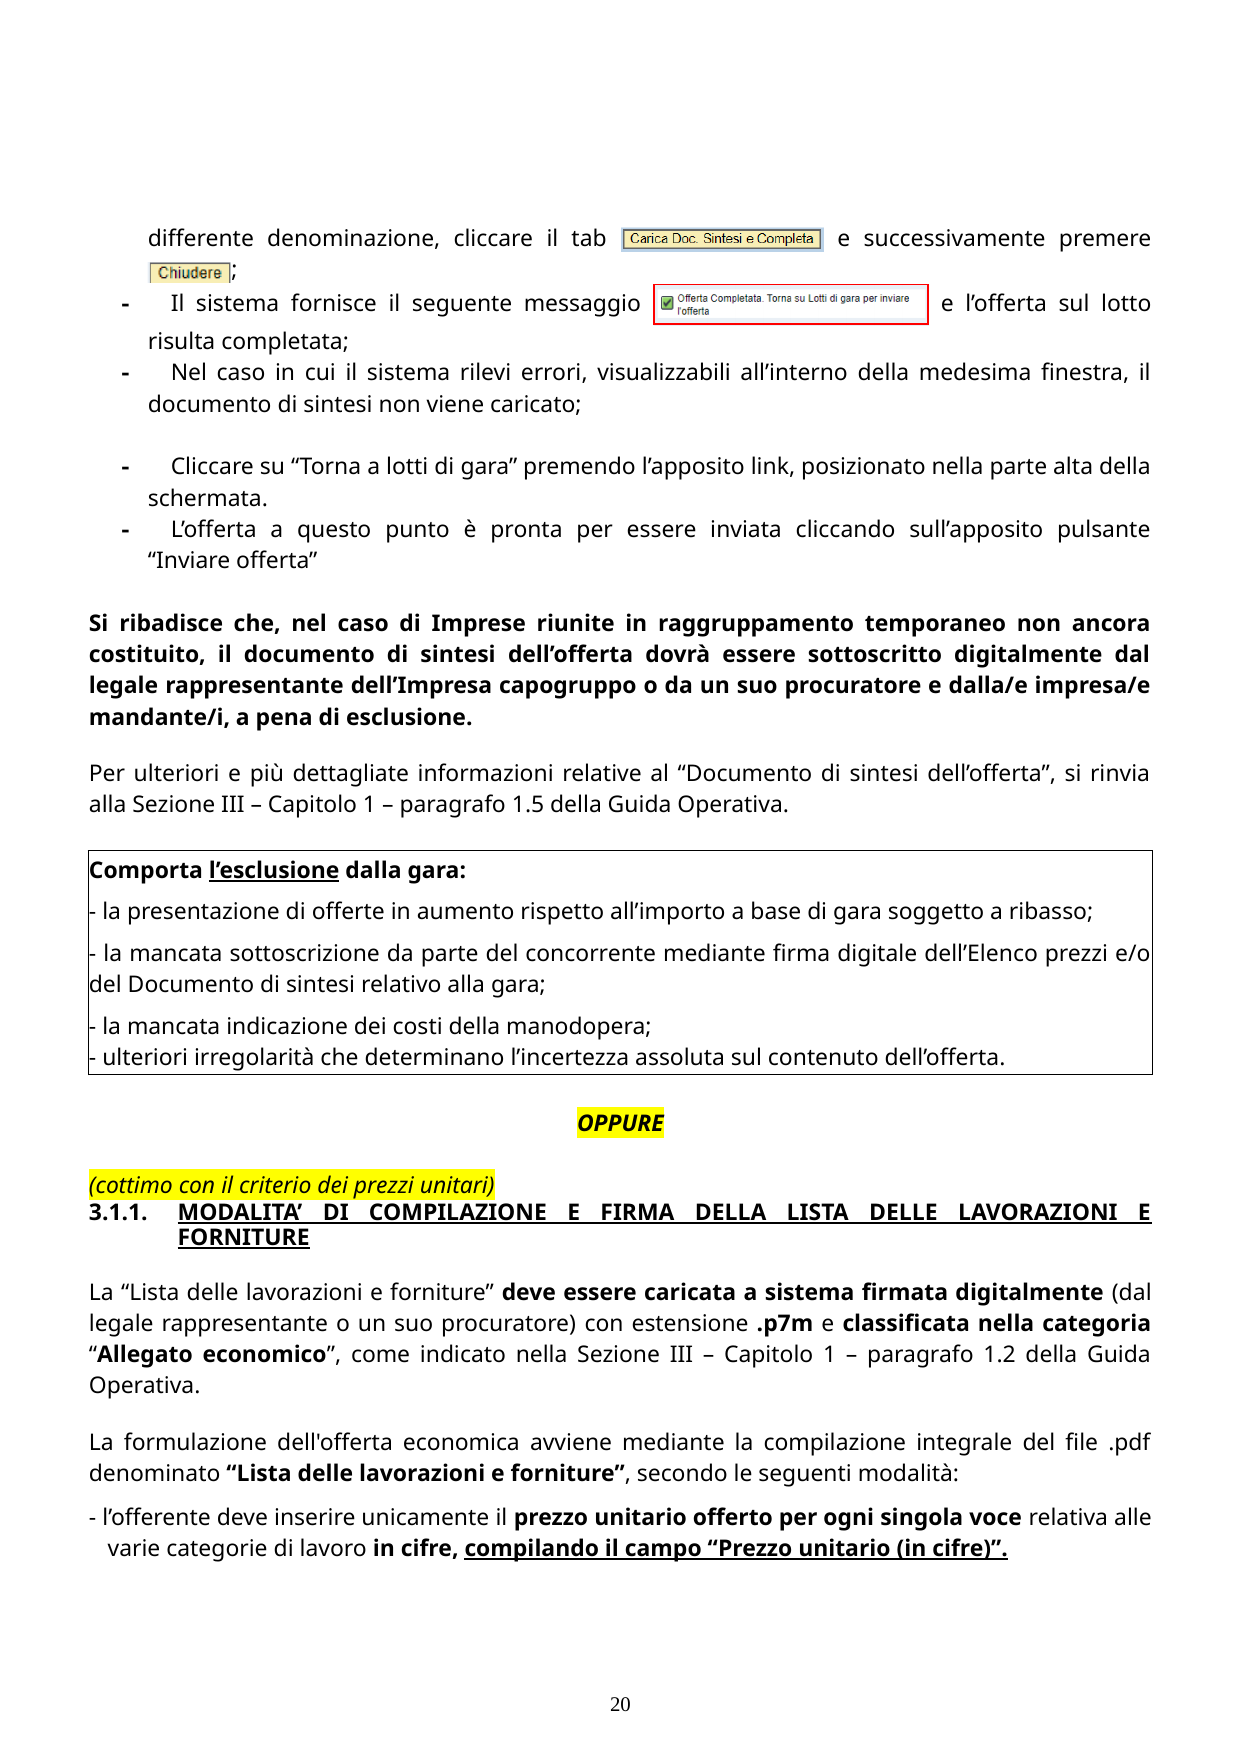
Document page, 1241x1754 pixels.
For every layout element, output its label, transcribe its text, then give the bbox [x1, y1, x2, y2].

text - ulteriori irregolarità che determinano l’incertezza assoluta sul contenuto dell’offerta. [89, 1038, 1152, 1074]
list Cliccare su “Torna a lotti di gara” premendo l’apposito link, posizionato nella parte alta della schermata. [118, 450, 1152, 513]
picture [147, 262, 231, 283]
picture [620, 223, 824, 252]
text Si ribadisce che, nel caso di Imprese riunite in raggruppamento temporaneo non ancora costituito, il documento di sintesi dell’offerta dovrà essere sottoscritto digitalmente dal legale rappresentante dell’Impresa capogruppo o da un suo procuratore e dalla/e impresa/e mandante/i, a pena di esclusione. [89, 607, 1152, 732]
list differente denominazione, cliccare il tab e successivamente premere ; [118, 222, 1152, 284]
text - l’offerente deve inserire unicamente il prezzo unitario offerto per ogni singola voce relativa alle varie categorie di lavoro in cifre, compilando il campo “Prezzo unitario (in cifre)”. [89, 1500, 1152, 1563]
text - la mancata indicazione dei costi della manodopera; [89, 1007, 1152, 1038]
text La “Lista delle lavorazioni e forniture” deve essere caricata a sistema firmata digitalmente (dal legale rappresentante o un suo procuratore) con estensione .p7m e classificata nella categoria “Allegato economico”, come indicato nella Sezione III – Capitolo 1 – paragrafo 1.2 della Guida Operativa. [89, 1275, 1152, 1400]
picture [652, 284, 930, 326]
text OPPURE [89, 1107, 1152, 1138]
list Nel caso in cui il sistema rilevi errori, visualizzabili all’interno della medesima finestra, il documento di sintesi non viene caricato; [118, 356, 1152, 419]
text 3.1.1. MODALITA’ DI COMPILAZIONE E FIRMA DELLA LISTA DELLE LAVORAZIONI E FORNITURE [89, 1200, 1152, 1250]
list L’offerta a questo punto è pronta per essere inviata cliccando sull’apposito pulsante “Inviare offerta” [118, 513, 1152, 575]
text La formulazione dell'offerta economica avviene mediante la compilazione integrale del file .pdf denominato “Lista delle lavorazioni e forniture”, secondo le seguenti modalità: [89, 1425, 1152, 1488]
text - la mancata sottoscrizione da parte del concorrente mediante firma digitale dell’Elenco prezzi e/o del Documento di sintesi relativo alla gara; [89, 934, 1152, 999]
text Per ulteriori e più dettagliate informazioni relative al “Documento di sintesi dell’offerta”, si rinvia alla Sezione III – Capitolo 1 – paragrafo 1.5 della Guida Operativa. [89, 757, 1152, 819]
text Comporta l’esclusione dalla gara: [89, 851, 1152, 885]
list Il sistema fornisce il seguente messaggio e l’offerta sul lotto risulta completata; [118, 284, 1152, 356]
text - la presentazione di offerte in aumento rispetto all’importo a base di gara soggetto a ribasso; [89, 892, 1152, 926]
text (cottimo con il criterio dei prezzi unitari) [89, 1169, 1152, 1200]
